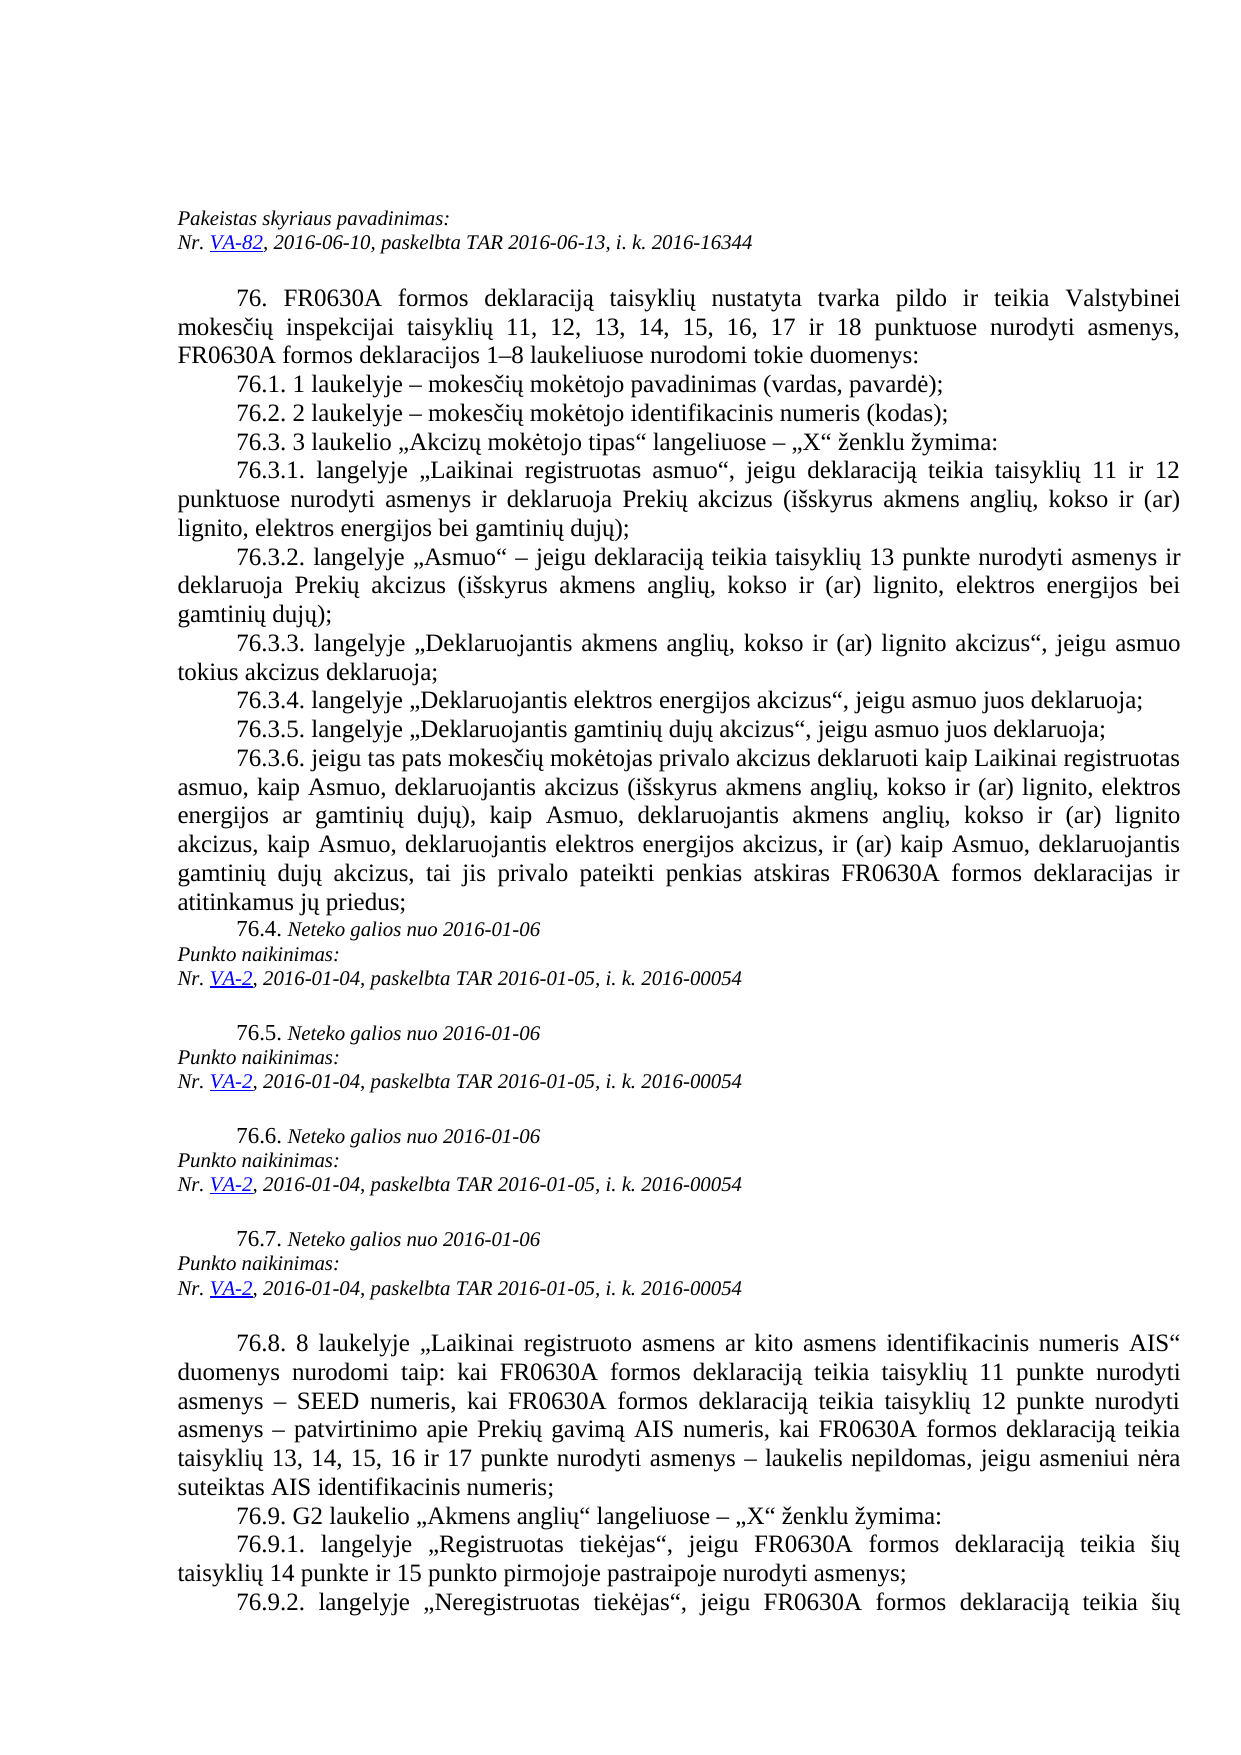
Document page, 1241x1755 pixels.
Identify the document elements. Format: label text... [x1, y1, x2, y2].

text Nr. VA-2, 2016-01-04, paskelbta TAR 2016-01-05, i. k. 2016-00054 [177, 1069, 1181, 1093]
text Nr. VA-2, 2016-01-04, paskelbta TAR 2016-01-05, i. k. 2016-00054 [177, 1172, 1181, 1196]
text 76.3.2. langelyje „Asmuo“ – jeigu deklaraciją teikia taisyklių 13 punkte nurodyti asmenys ir deklaruoja Prekių akcizus (išskyrus akmens anglių, kokso ir (ar) lignito, elektros energijos bei gamtinių dujų); [177, 542, 1181, 628]
text Punkto naikinimas: [177, 942, 1181, 966]
text Nr. VA-82, 2016-06-10, paskelbta TAR 2016-06-13, i. k. 2016-16344 [177, 230, 1181, 254]
text 76.9. G2 laukelio „Akmens anglių“ langeliuose – „X“ ženklu žymima: [177, 1501, 1181, 1529]
text 76.9.1. langelyje „Registruotas tiekėjas“, jeigu FR0630A formos deklaraciją teikia šių taisyklių 14 punkte ir 15 punkto pirmojoje pastraipoje nurodyti asmenys; [177, 1529, 1181, 1587]
text 76.8. 8 laukelyje „Laikinai registruoto asmens ar kito asmens identifikacinis numeris AIS“ duomenys nurodomi taip: kai FR0630A formos deklaraciją teikia taisyklių 11 punkte nurodyti asmenys – SEED numeris, kai FR0630A formos deklaraciją teikia taisyklių 12 punkte nurodyti asmenys – patvirtinimo apie Prekių gavimą AIS numeris, kai FR0630A formos deklaraciją teikia taisyklių 13, 14, 15, 16 ir 17 punkte nurodyti asmenys – laukelis nepildomas, jeigu asmeniui nėra suteiktas AIS identifikacinis numeris; [177, 1328, 1181, 1501]
text 76.3.1. langelyje „Laikinai registruotas asmuo“, jeigu deklaraciją teikia taisyklių 11 ir 12 punktuose nurodyti asmenys ir deklaruoja Prekių akcizus (išskyrus akmens anglių, kokso ir (ar) lignito, elektros energijos bei gamtinių dujų); [177, 455, 1181, 542]
text 76.3.6. jeigu tas pats mokesčių mokėtojas privalo akcizus deklaruoti kaip Laikinai registruotas asmuo, kaip Asmuo, deklaruojantis akcizus (išskyrus akmens anglių, kokso ir (ar) lignito, elektros energijos ar gamtinių dujų), kaip Asmuo, deklaruojantis akmens anglių, kokso ir (ar) lignito akcizus, kaip Asmuo, deklaruojantis elektros energijos akcizus, ir (ar) kaip Asmuo, deklaruojantis gamtinių dujų akcizus, tai jis privalo pateikti penkias atskiras FR0630A formos deklaracijas ir atitinkamus jų priedus; [177, 743, 1181, 915]
text 76.2. 2 laukelyje – mokesčių mokėtojo identifikacinis numeris (kodas); [177, 398, 1181, 427]
text 76.3.5. langelyje „Deklaruojantis gamtinių dujų akcizus“, jeigu asmuo juos deklaruoja; [177, 714, 1181, 743]
text 76.5. Neteko galios nuo 2016-01-06 [177, 1018, 1181, 1045]
text 76.3. 3 laukelio „Akcizų mokėtojo tipas“ langeliuose – „X“ ženklu žymima: [177, 427, 1181, 455]
text Pakeistas skyriaus pavadinimas: [177, 206, 1181, 230]
text Punkto naikinimas: [177, 1148, 1181, 1172]
text 76.1. 1 laukelyje – mokesčių mokėtojo pavadinimas (vardas, pavardė); [177, 369, 1181, 398]
text 76.6. Neteko galios nuo 2016-01-06 [177, 1122, 1181, 1148]
text Nr. VA-2, 2016-01-04, paskelbta TAR 2016-01-05, i. k. 2016-00054 [177, 966, 1181, 990]
text 76.9.2. langelyje „Neregistruotas tiekėjas“, jeigu FR0630A formos deklaraciją teikia šių [177, 1587, 1181, 1616]
text 76.3.3. langelyje „Deklaruojantis akmens anglių, kokso ir (ar) lignito akcizus“, jeigu asmuo tokius akcizus deklaruoja; [177, 628, 1181, 685]
text 76. FR0630A formos deklaraciją taisyklių nustatyta tvarka pildo ir teikia Valstybinei mokesčių inspekcijai taisyklių 11, 12, 13, 14, 15, 16, 17 ir 18 punktuose nurodyti asmenys, FR0630A formos deklaracijos 1–8 laukeliuose nurodomi tokie duomenys: [177, 283, 1181, 369]
text Nr. VA-2, 2016-01-04, paskelbta TAR 2016-01-05, i. k. 2016-00054 [177, 1275, 1181, 1299]
text 76.4. Neteko galios nuo 2016-01-06 [177, 915, 1181, 942]
text 76.7. Neteko galios nuo 2016-01-06 [177, 1225, 1181, 1251]
text Punkto naikinimas: [177, 1045, 1181, 1069]
text Punkto naikinimas: [177, 1251, 1181, 1275]
text 76.3.4. langelyje „Deklaruojantis elektros energijos akcizus“, jeigu asmuo juos deklaruoja; [177, 685, 1181, 714]
